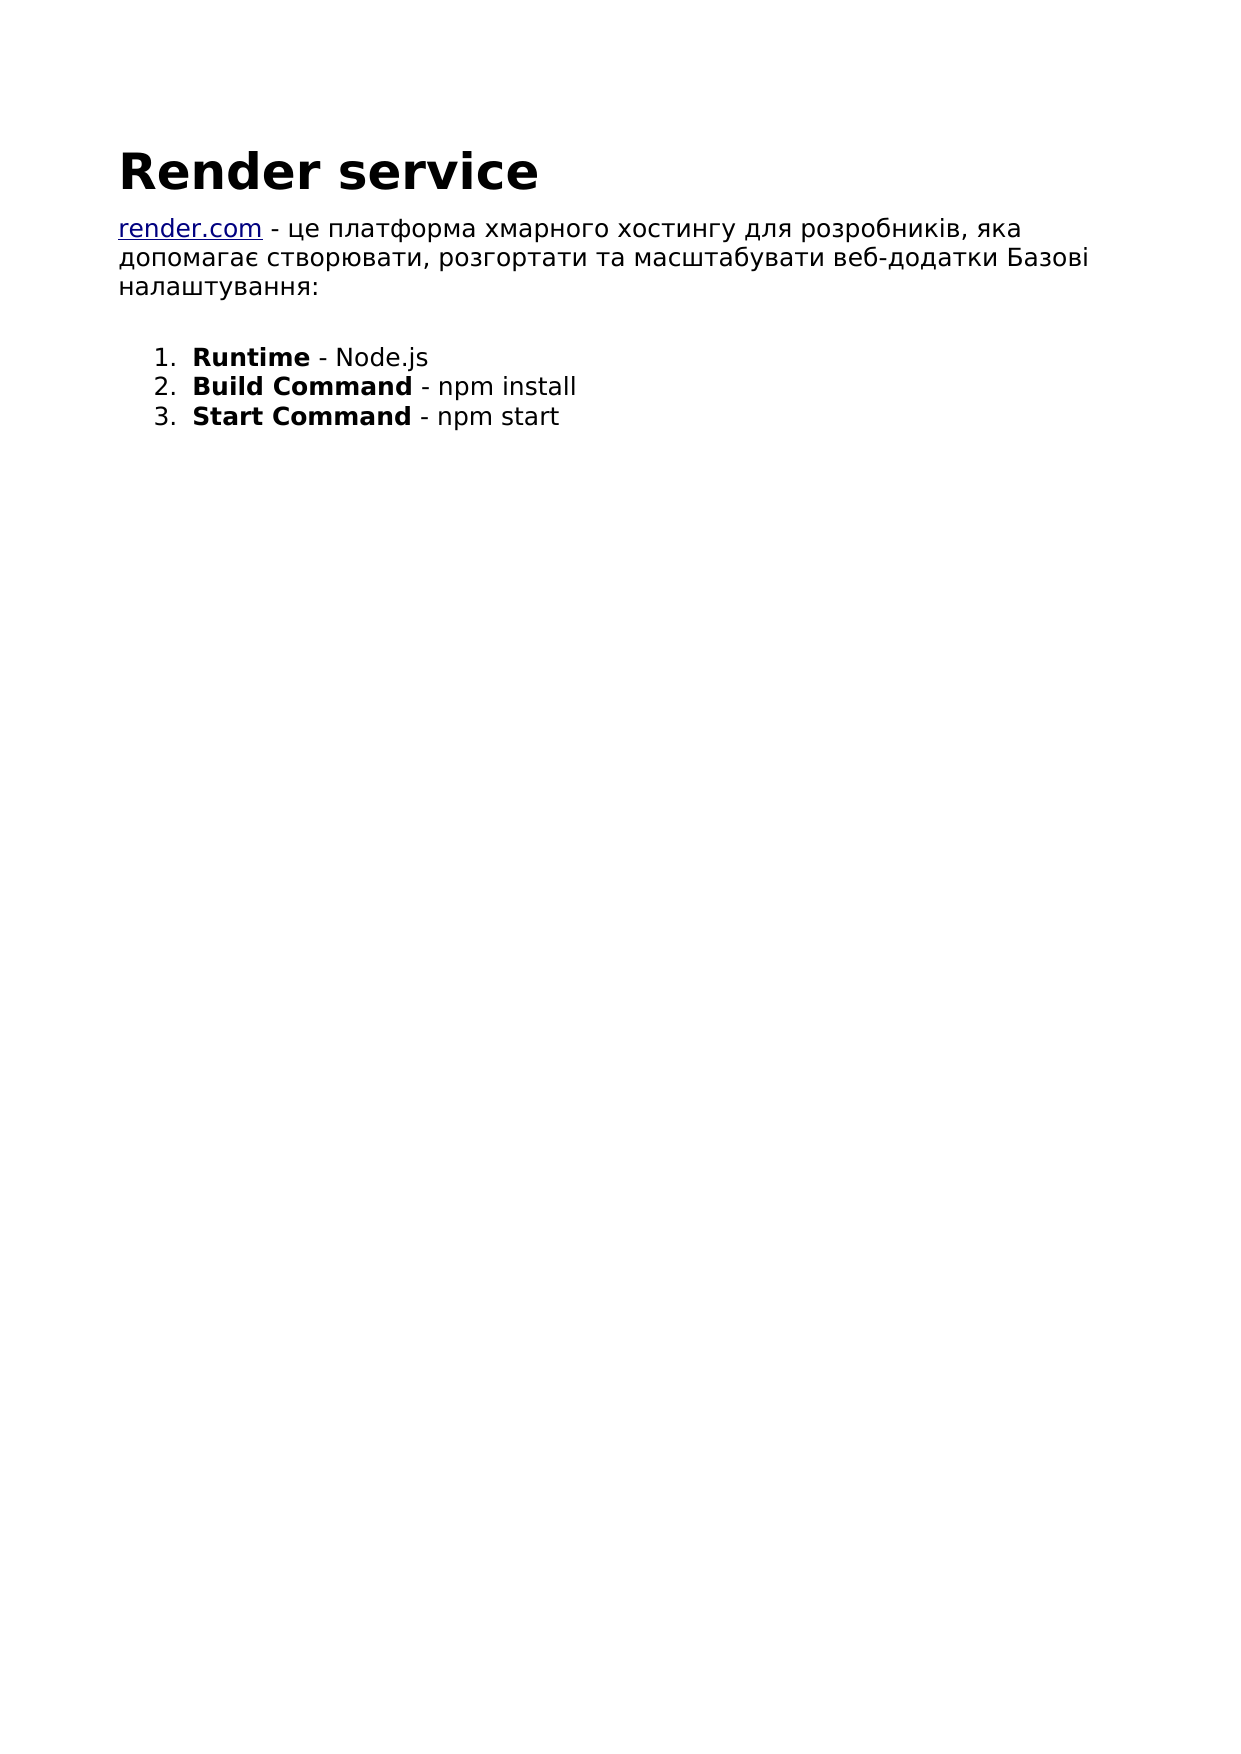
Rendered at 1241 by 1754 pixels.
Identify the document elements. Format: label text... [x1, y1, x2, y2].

list Runtime - Node.js [177, 343, 1122, 372]
list Build Command - npm install [177, 372, 1122, 402]
list Start Command - npm start [177, 402, 1122, 431]
subtitle Render service [118, 143, 1122, 201]
text render.com - це платформа хмарного хостингу для розробників, яка допомагає створювати, розгортати та масштабувати веб-додатки Базові налаштування: [118, 214, 1122, 301]
